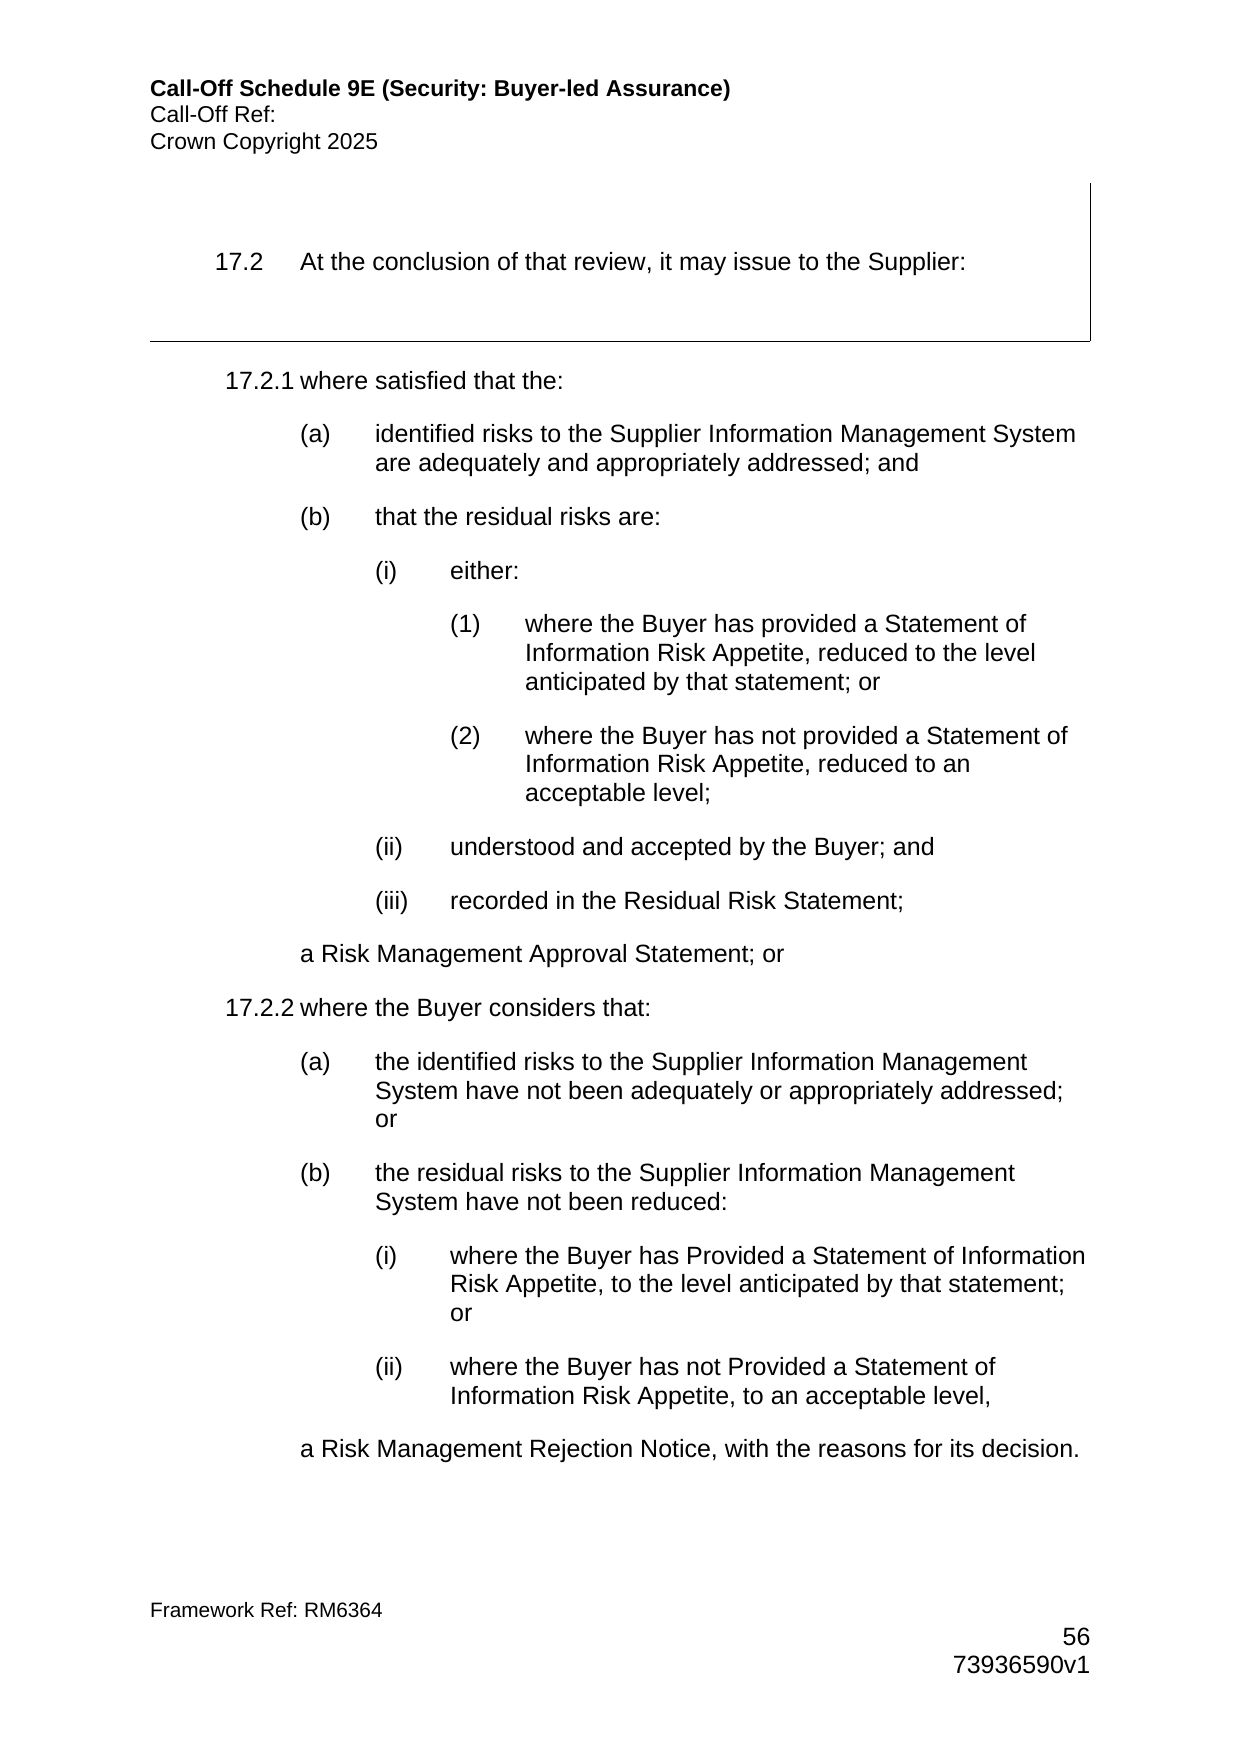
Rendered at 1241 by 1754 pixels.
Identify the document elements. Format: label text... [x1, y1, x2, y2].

list that the residual risks are: [300, 502, 1090, 531]
list either: [375, 556, 1090, 584]
list the residual risks to the Supplier Information Management System have not been reduced: [300, 1158, 1090, 1216]
text a Risk Management Rejection Notice, with the reasons for its decision. [300, 1434, 1090, 1463]
list where the Buyer has Provided a Statement of Information Risk Appetite, to the level anticipated by that statement; or [375, 1241, 1090, 1327]
list where satisfied that the: [225, 366, 1090, 394]
list understood and accepted by the Buyer; and [375, 832, 1090, 861]
list the identified risks to the Supplier Information Management System have not been adequately or appropriately addressed; or [300, 1047, 1090, 1133]
list where the Buyer has not provided a Statement of Information Risk Appetite, reduced to an acceptable level; [450, 721, 1090, 807]
list identified risks to the Supplier Information Management System are adequately and appropriately addressed; and [300, 419, 1090, 477]
list where the Buyer considers that: [225, 993, 1090, 1022]
subtitle At the conclusion of that review, it may issue to the Supplier: [150, 183, 1090, 341]
text a Risk Management Approval Statement; or [300, 939, 1090, 968]
list where the Buyer has provided a Statement of Information Risk Appetite, reduced to the level anticipated by that statement; or [450, 609, 1090, 696]
list where the Buyer has not Provided a Statement of Information Risk Appetite, to an acceptable level, [375, 1352, 1090, 1409]
list recorded in the Residual Risk Statement; [375, 886, 1090, 914]
